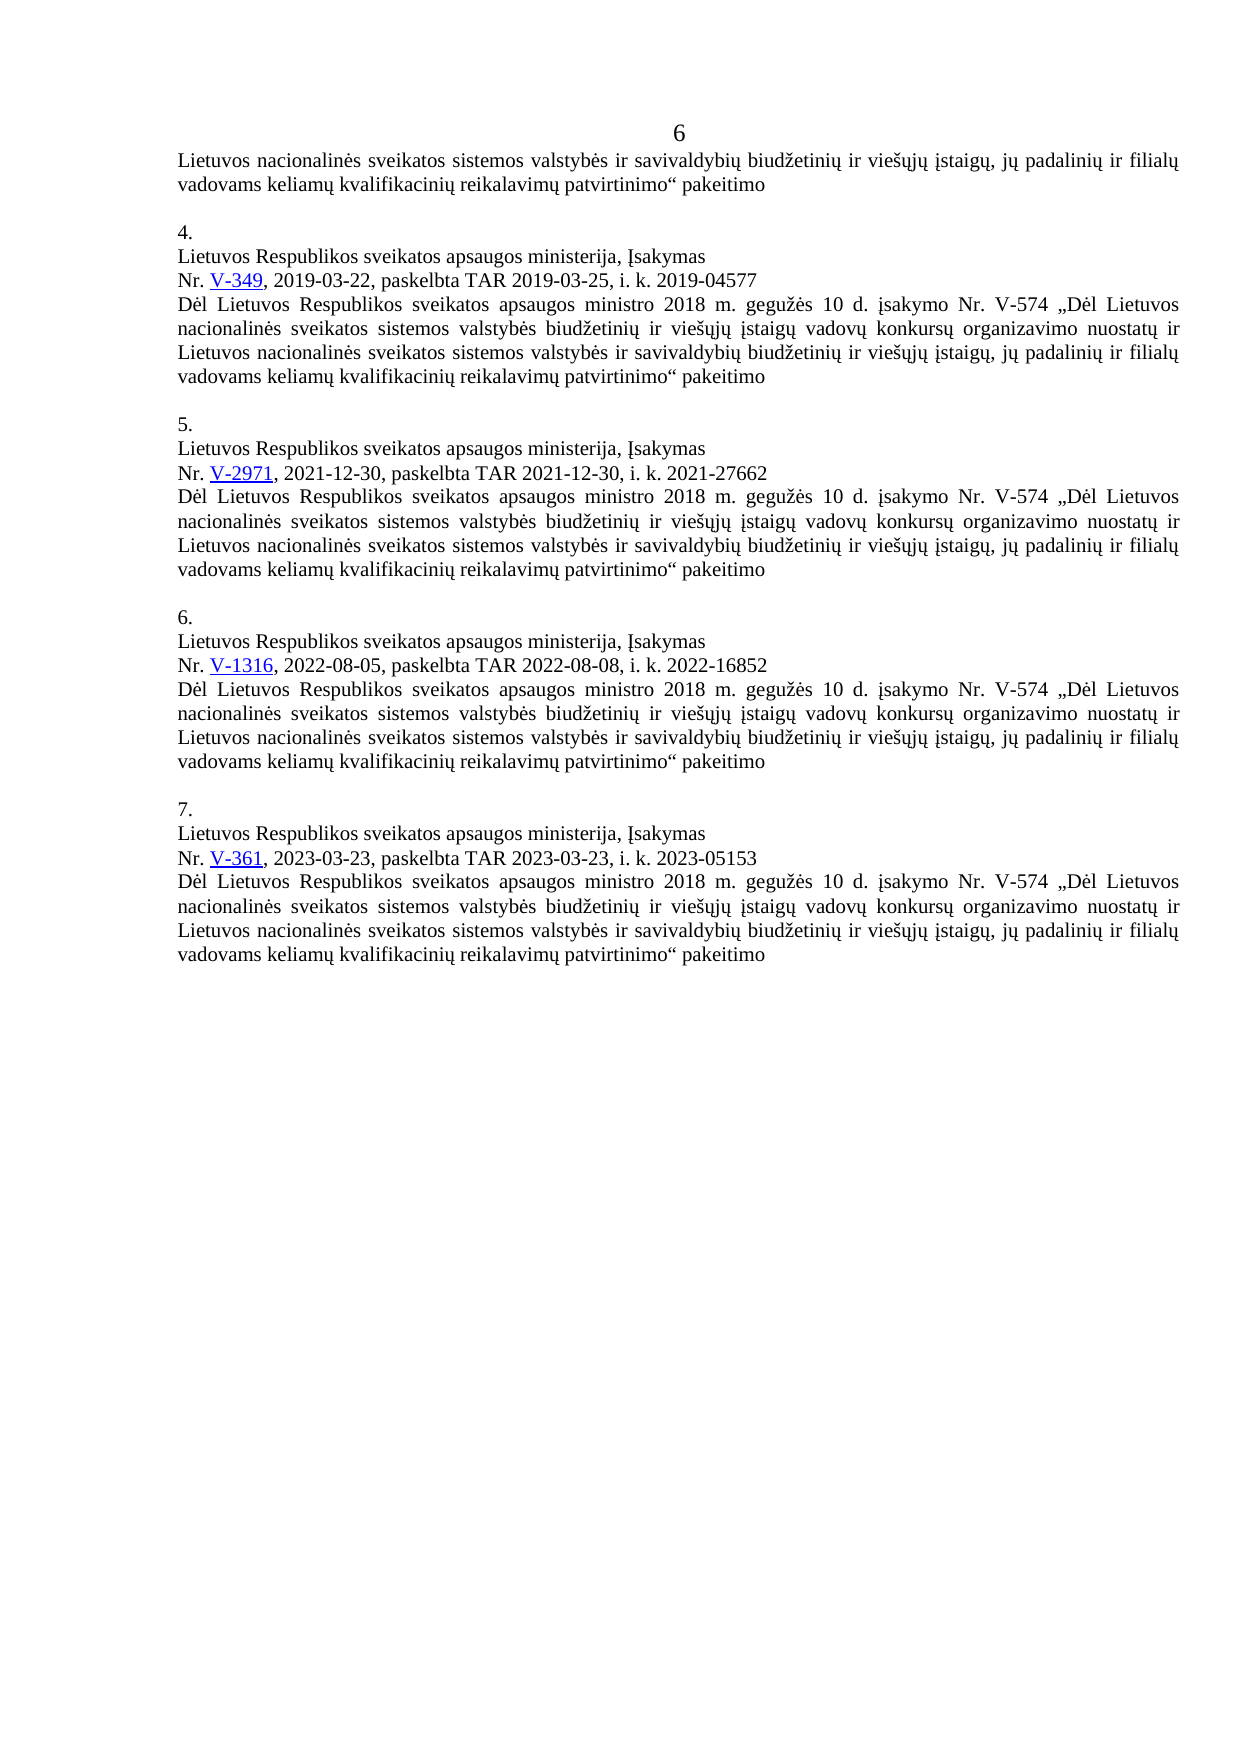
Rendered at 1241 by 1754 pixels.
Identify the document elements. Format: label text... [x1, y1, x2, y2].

text 4. [177, 220, 1181, 244]
text 5. [177, 412, 1181, 436]
text Dėl Lietuvos Respublikos sveikatos apsaugos ministro 2018 m. gegužės 10 d. įsakymo Nr. V-574 „Dėl Lietuvos nacionalinės sveikatos sistemos valstybės biudžetinių ir viešųjų įstaigų vadovų konkursų organizavimo nuostatų ir Lietuvos nacionalinės sveikatos sistemos valstybės ir savivaldybių biudžetinių ir viešųjų įstaigų, jų padalinių ir filialų vadovams keliamų kvalifikacinių reikalavimų patvirtinimo“ pakeitimo [177, 484, 1181, 581]
text Lietuvos Respublikos sveikatos apsaugos ministerija, Įsakymas [177, 244, 1181, 268]
text Dėl Lietuvos Respublikos sveikatos apsaugos ministro 2018 m. gegužės 10 d. įsakymo Nr. V-574 „Dėl Lietuvos nacionalinės sveikatos sistemos valstybės biudžetinių ir viešųjų įstaigų vadovų konkursų organizavimo nuostatų ir Lietuvos nacionalinės sveikatos sistemos valstybės ir savivaldybių biudžetinių ir viešųjų įstaigų, jų padalinių ir filialų vadovams keliamų kvalifikacinių reikalavimų patvirtinimo“ pakeitimo [177, 292, 1181, 388]
text Dėl Lietuvos Respublikos sveikatos apsaugos ministro 2018 m. gegužės 10 d. įsakymo Nr. V-574 „Dėl Lietuvos nacionalinės sveikatos sistemos valstybės biudžetinių ir viešųjų įstaigų vadovų konkursų organizavimo nuostatų ir Lietuvos nacionalinės sveikatos sistemos valstybės ir savivaldybių biudžetinių ir viešųjų įstaigų, jų padalinių ir filialų vadovams keliamų kvalifikacinių reikalavimų patvirtinimo“ pakeitimo [177, 677, 1181, 773]
text Lietuvos Respublikos sveikatos apsaugos ministerija, Įsakymas [177, 436, 1181, 460]
text 7. [177, 797, 1181, 821]
text Nr. V-361, 2023-03-23, paskelbta TAR 2023-03-23, i. k. 2023-05153 [177, 845, 1181, 869]
text Nr. V-1316, 2022-08-05, paskelbta TAR 2022-08-08, i. k. 2022-16852 [177, 653, 1181, 677]
text 6. [177, 605, 1181, 629]
text Lietuvos Respublikos sveikatos apsaugos ministerija, Įsakymas [177, 821, 1181, 845]
text Nr. V-349, 2019-03-22, paskelbta TAR 2019-03-25, i. k. 2019-04577 [177, 268, 1181, 292]
text Nr. V-2971, 2021-12-30, paskelbta TAR 2021-12-30, i. k. 2021-27662 [177, 460, 1181, 484]
text Dėl Lietuvos Respublikos sveikatos apsaugos ministro 2018 m. gegužės 10 d. įsakymo Nr. V-574 „Dėl Lietuvos nacionalinės sveikatos sistemos valstybės biudžetinių ir viešųjų įstaigų vadovų konkursų organizavimo nuostatų ir Lietuvos nacionalinės sveikatos sistemos valstybės ir savivaldybių biudžetinių ir viešųjų įstaigų, jų padalinių ir filialų vadovams keliamų kvalifikacinių reikalavimų patvirtinimo“ pakeitimo [177, 869, 1181, 966]
text Lietuvos Respublikos sveikatos apsaugos ministerija, Įsakymas [177, 629, 1181, 653]
text Lietuvos nacionalinės sveikatos sistemos valstybės ir savivaldybių biudžetinių ir viešųjų įstaigų, jų padalinių ir filialų vadovams keliamų kvalifikacinių reikalavimų patvirtinimo“ pakeitimo [177, 148, 1181, 196]
